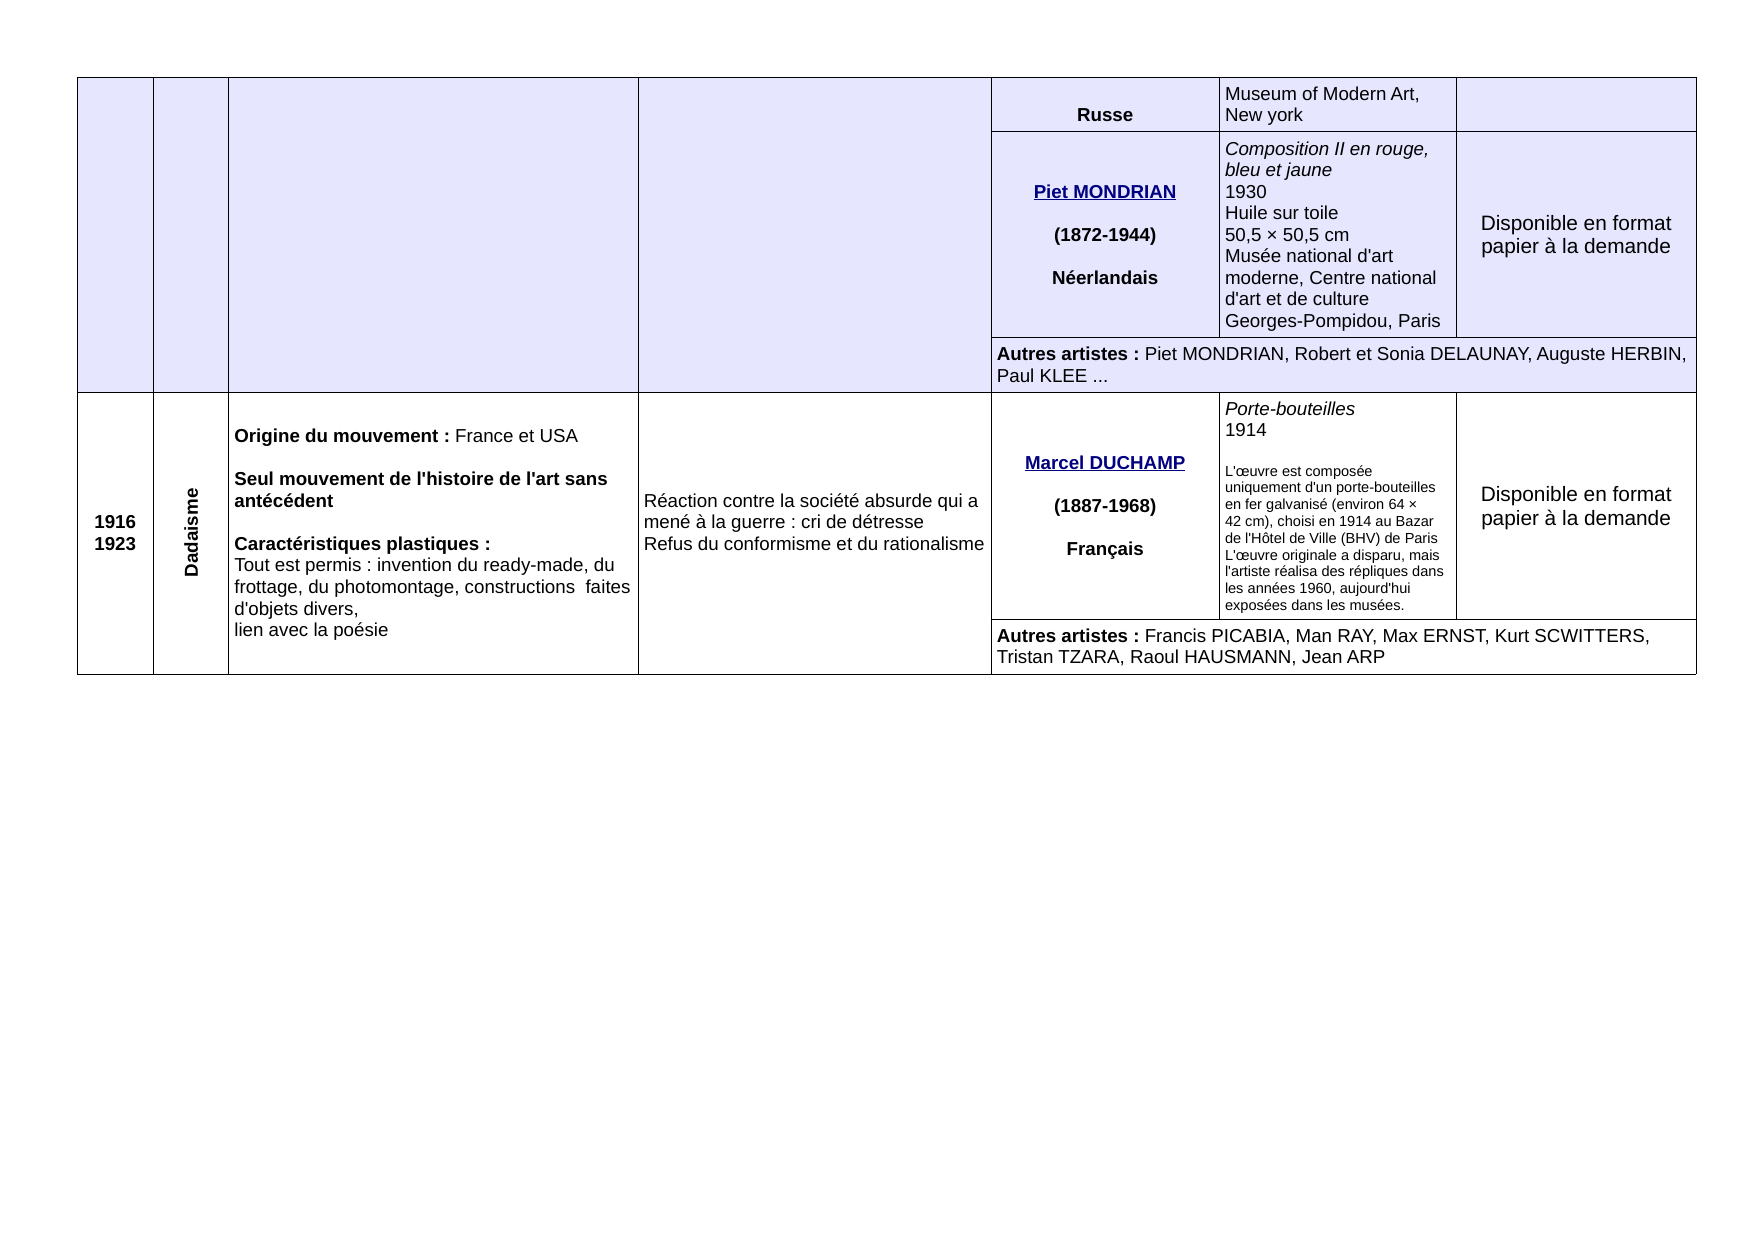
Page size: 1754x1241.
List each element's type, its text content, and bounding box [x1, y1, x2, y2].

table_cell Disponible en format papier à la demande [1457, 393, 1696, 619]
table_cell [78, 78, 153, 392]
table_cell Autres artistes : Francis PICABIA, Man RAY, Max ERNST, Kurt SCWITTERS, Tristan TZARA, Raoul HAUSMANN, Jean ARP [992, 620, 1696, 674]
table_cell Porte-bouteilles 1914 L'œuvre est composée uniquement d'un porte-bouteilles en fer galvanisé (environ 64 × 42 cm), choisi en 1914 au Bazar de l'Hôtel de Ville (BHV) de Paris L'œuvre originale a disparu, mais l'artiste réalisa des répliques dans les années 1960, aujourd'hui exposées dans les musées. [1220, 393, 1456, 619]
table_cell Autres artistes : Piet MONDRIAN, Robert et Sonia DELAUNAY, Auguste HERBIN, Paul KLEE ... [992, 338, 1696, 392]
table_cell [1457, 78, 1696, 131]
table_cell Marcel DUCHAMP (1887-1968) Français [992, 393, 1219, 619]
table_cell Piet MONDRIAN (1872-1944) Néerlandais [992, 132, 1219, 337]
table_cell Russe [992, 78, 1219, 131]
table_cell Composition II en rouge, bleu et jaune 1930 Huile sur toile 50,5 × 50,5 cm Musée national d'art moderne, Centre national d'art et de culture Georges-Pompidou, Paris [1220, 132, 1456, 337]
table_cell [154, 78, 228, 392]
table_cell 1916 1923 [78, 393, 153, 674]
table_cell Dadaisme [154, 393, 228, 674]
table_cell Museum of Modern Art, New york [1220, 78, 1456, 131]
table_cell [229, 78, 638, 392]
table_cell Disponible en format papier à la demande [1457, 132, 1696, 337]
table_cell Réaction contre la société absurde qui a mené à la guerre : cri de détresse Refus du conformisme et du rationalisme [639, 393, 991, 674]
table_cell [639, 78, 991, 392]
table_cell Origine du mouvement : France et USA Seul mouvement de l'histoire de l'art sans antécédent Caractéristiques plastiques : Tout est permis : invention du ready-made, du frottage, du photomontage, constructions faites d'objets divers, lien avec la poésie [229, 393, 638, 674]
